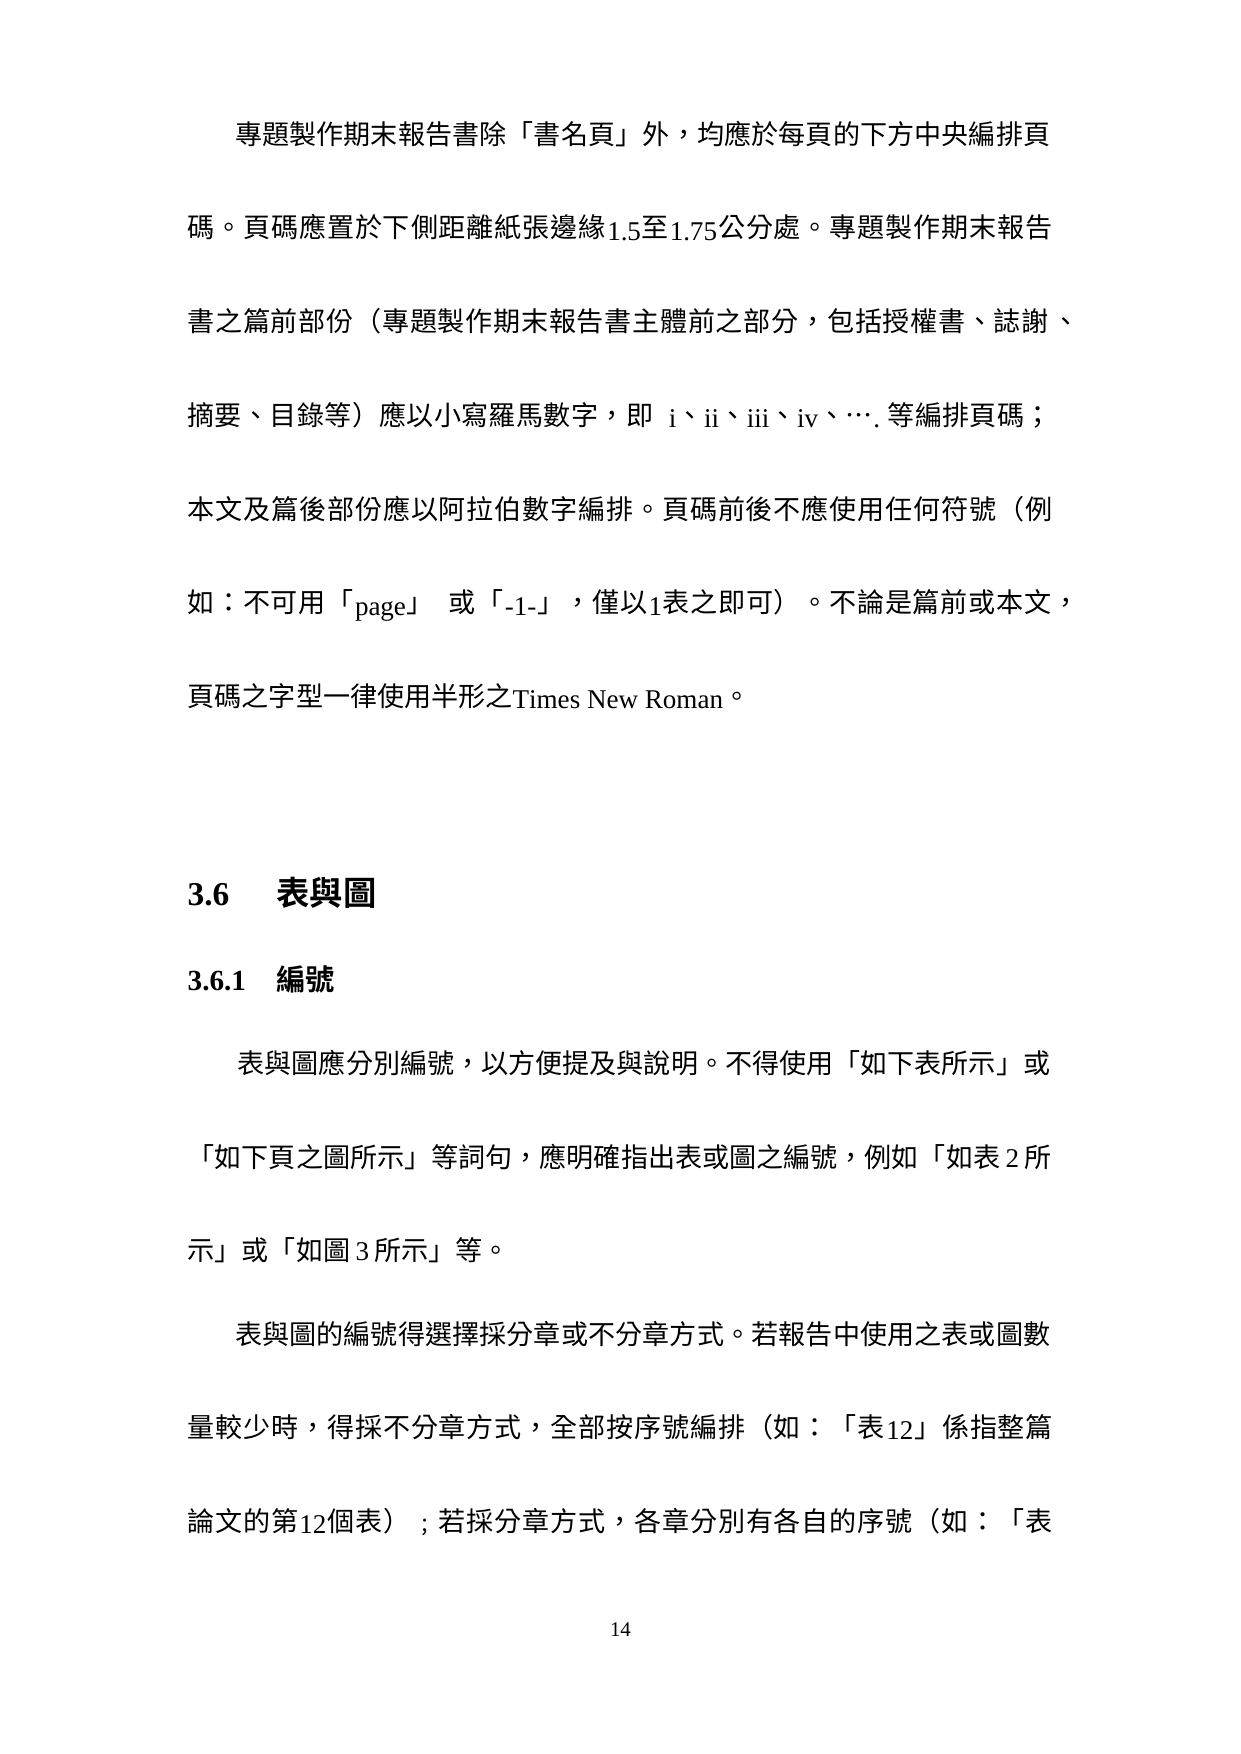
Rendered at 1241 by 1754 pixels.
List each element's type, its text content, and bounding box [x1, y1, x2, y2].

text 表與圖應分別編號，以方便提及與說明。不得使用「如下表所示」或「如下頁之圖所示」等詞句，應明確指出表或圖之編號，例如「如表2所示」或「如圖3所示」等。 [187, 1020, 1053, 1270]
text 專題製作期末報告書除「書名頁」外，均應於每頁的下方中央編排頁碼。頁碼應置於下側距離紙張邊緣1.5至1.75公分處。專題製作期末報告書之篇前部份（專題製作期末報告書主體前之部分，包括授權書、誌謝、摘要、目錄等）應以小寫羅馬數字，即 i、ii、iii、iv、…. 等編排頁碼；本文及篇後部份應以阿拉伯數字編排。頁碼前後不應使用任何符號（例如：不可用「page」 或「-1-」，僅以1表之即可）。不論是篇前或本文，頁碼之字型一律使用半形之Times New Roman。 [187, 89, 1053, 714]
text 表與圖的編號得選擇採分章或不分章方式。若報告中使用之表或圖數量較少時，得採不分章方式，全部按序號編排（如：「表12」係指整篇論文的第12個表）﹔若採分章方式，各章分別有各自的序號（如：「表 [187, 1289, 1053, 1539]
list 表與圖 [187, 849, 1053, 912]
list 編號 [187, 936, 1053, 999]
